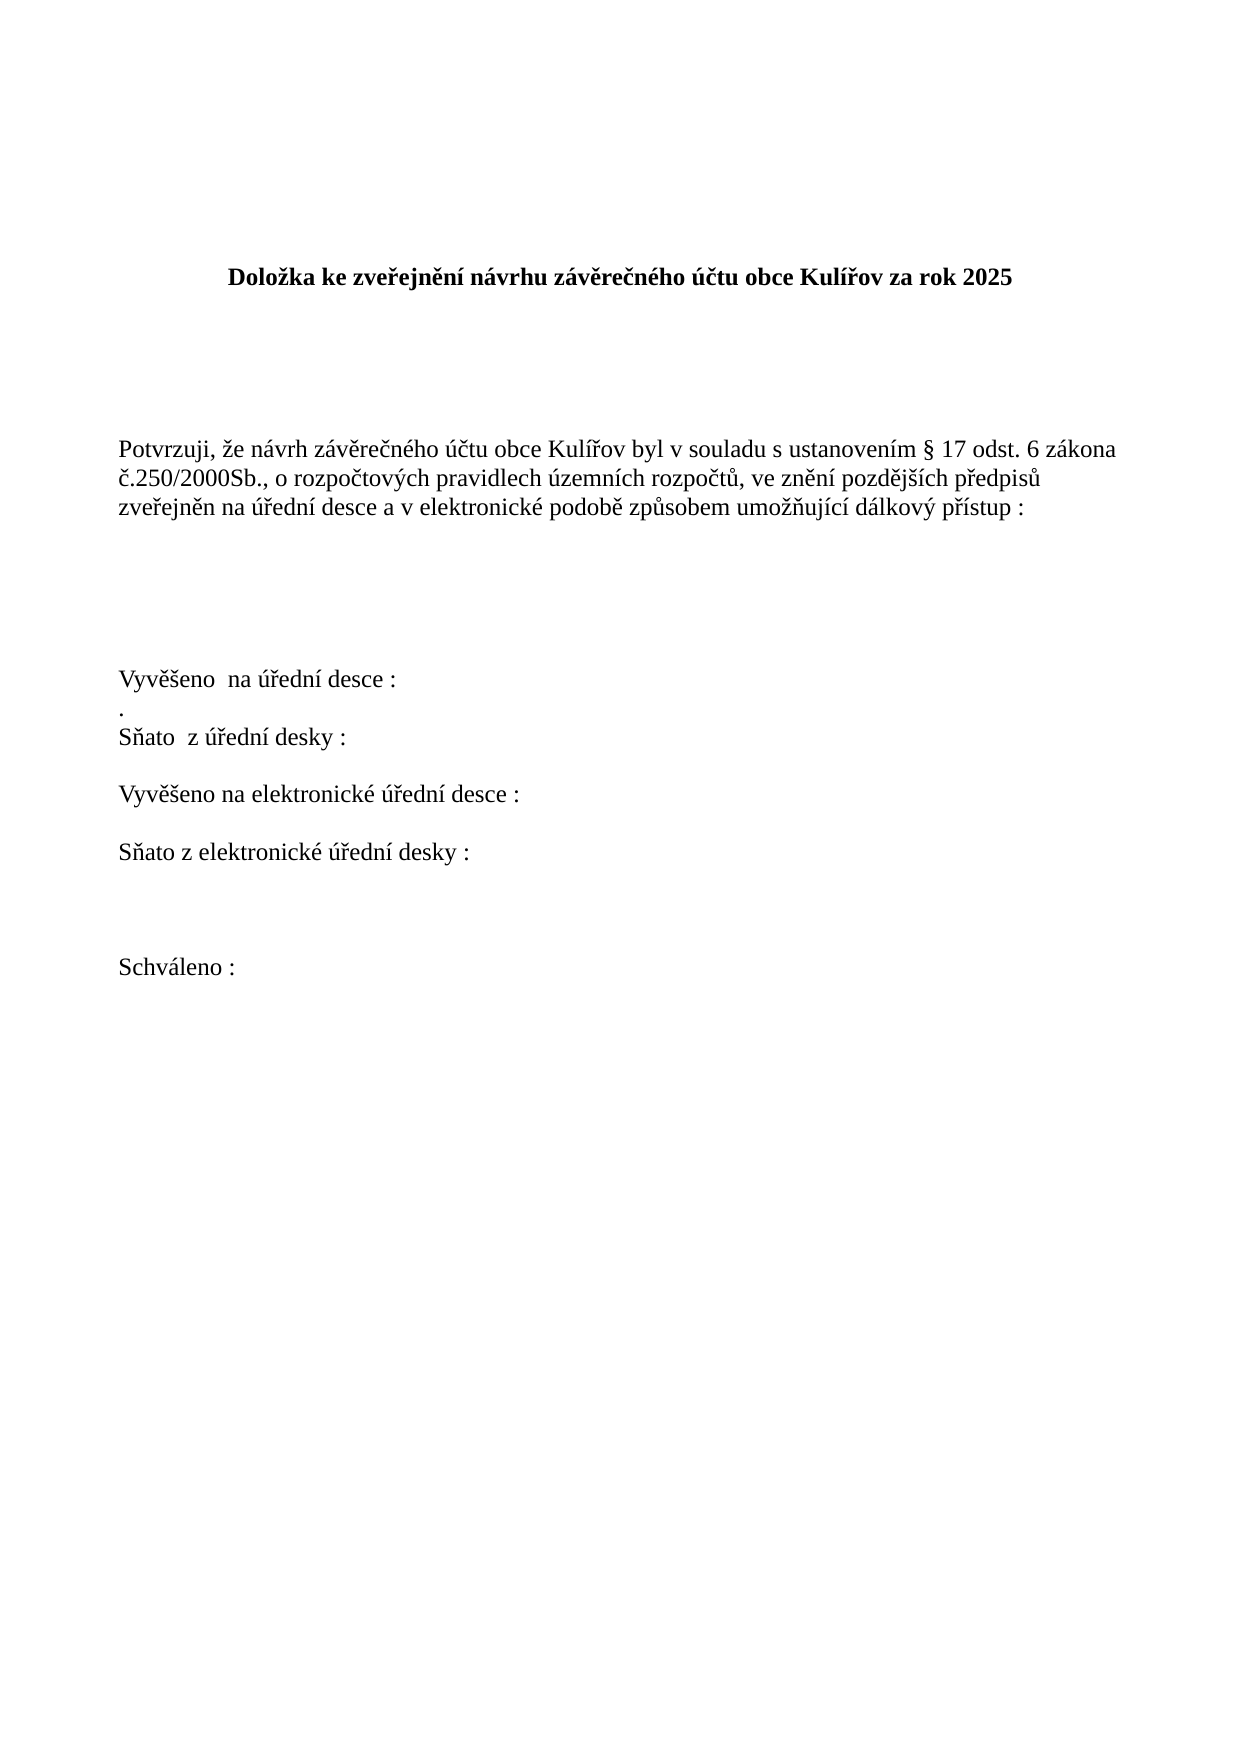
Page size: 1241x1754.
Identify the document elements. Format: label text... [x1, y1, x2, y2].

text Sňato z úřední desky : [118, 722, 1122, 751]
text Doložka ke zveřejnění návrhu závěrečného účtu obce Kulířov za rok 2025 [118, 262, 1122, 291]
text Schváleno : [118, 952, 1122, 981]
text Vyvěšeno na elektronické úřední desce : [118, 779, 1122, 808]
text Vyvěšeno na úřední desce : [118, 664, 1122, 693]
text . [118, 693, 1122, 722]
text Sňato z elektronické úřední desky : [118, 837, 1122, 866]
text Potvrzuji, že návrh závěrečného účtu obce Kulířov byl v souladu s ustanovením § 17 odst. 6 zákona č.250/2000Sb., o rozpočtových pravidlech územních rozpočtů, ve znění pozdějších předpisů zveřejněn na úřední desce a v elektronické podobě způsobem umožňující dálkový přístup : [118, 434, 1122, 521]
